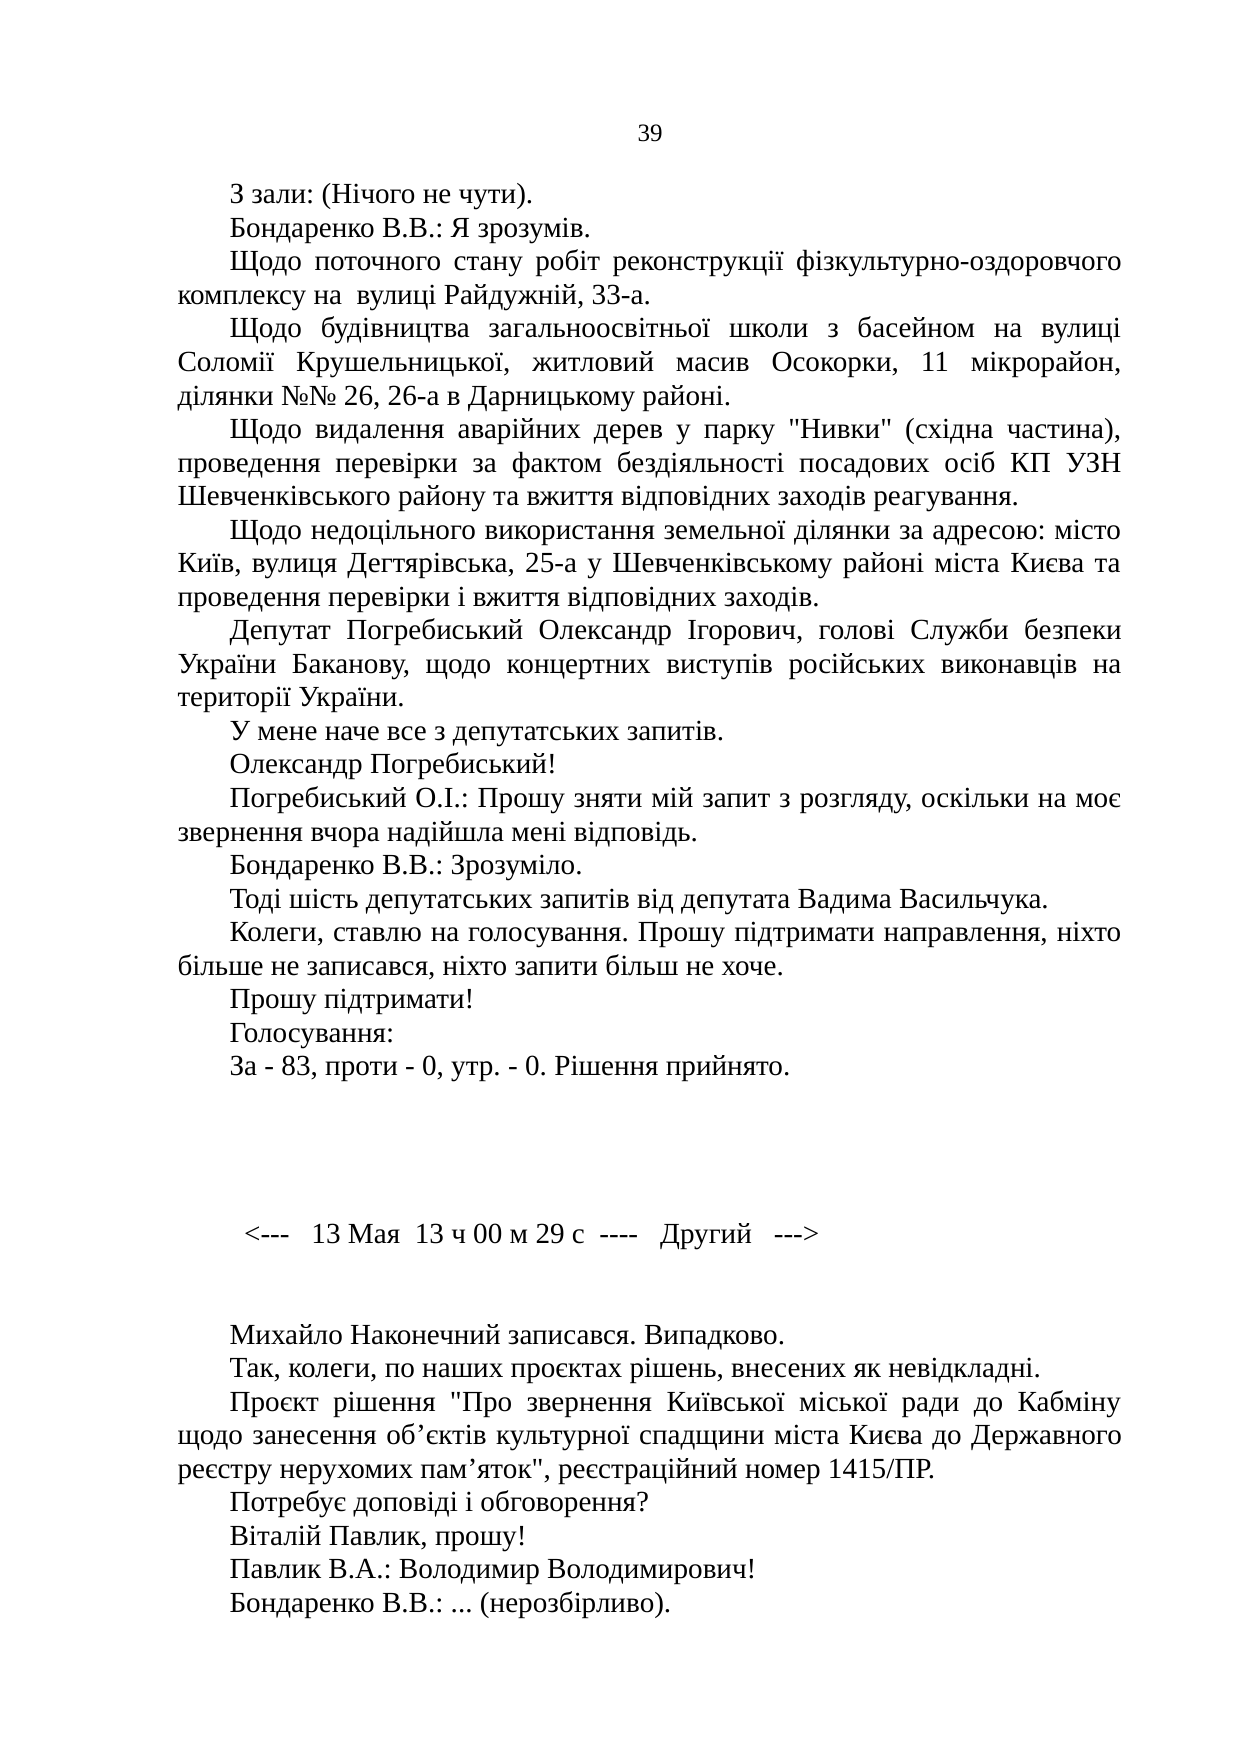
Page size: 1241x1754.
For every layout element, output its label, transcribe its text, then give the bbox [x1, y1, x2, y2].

text Щодо поточного стану робіт реконструкції фізкультурно-оздоровчого комплексу на вулиці Райдужній, 33-а. [177, 243, 1122, 311]
text Бондаренко В.В.: Я зрозумів. [177, 210, 1122, 243]
text Тоді шість депутатських запитів від депутата Вадима Васильчука. [177, 881, 1122, 914]
text Щодо видалення аварійних дерев у парку "Нивки" (східна частина), проведення перевірки за фактом бездіяльності посадових осіб КП УЗН Шевченківського району та вжиття відповідних заходів реагування. [177, 411, 1122, 512]
text Депутат Погребиський Олександр Ігорович, голові Служби безпеки України Баканову, щодо концертних виступів російських виконавців на території України. [177, 612, 1122, 713]
text Бондаренко В.В.: ... (нерозбірливо). [177, 1585, 1122, 1619]
text Потребує доповіді і обговорення? [177, 1484, 1122, 1518]
text У мене наче все з депутатських запитів. [177, 713, 1122, 747]
text Проєкт рішення "Про звернення Київської міської ради до Кабміну щодо занесення об’єктів культурної спадщини міста Києва до Державного реєстру нерухомих пам’яток", реєстраційний номер 1415/ПР. [177, 1384, 1122, 1484]
text З зали: (Нічого не чути). [177, 176, 1122, 210]
text Голосування: [177, 1015, 1122, 1048]
text Колеги, ставлю на голосування. Прошу підтримати направлення, ніхто більше не записався, ніхто запити більш не хоче. [177, 914, 1122, 981]
text Щодо будівництва загальноосвітньої школи з басейном на вулиці Соломії Крушельницької, житловий масив Осокорки, 11 мікрорайон, ділянки №№ 26, 26-а в Дарницькому районі. [177, 311, 1122, 411]
text За - 83, проти - 0, утр. - 0. Рішення прийнято. [177, 1048, 1122, 1082]
text Віталій Павлик, прошу! [177, 1518, 1122, 1552]
text Так, колеги, по наших проєктах рішень, внесених як невідкладні. [177, 1350, 1122, 1384]
text Прошу підтримати! [177, 981, 1122, 1015]
text Щодо недоцільного використання земельної ділянки за адресою: місто Київ, вулиця Дегтярівська, 25-а у Шевченківському районі міста Києва та проведення перевірки і вжиття відповідних заходів. [177, 512, 1122, 612]
text Олександр Погребиський! [177, 747, 1122, 780]
text Павлик В.А.: Володимир Володимирович! [177, 1552, 1122, 1585]
text Погребиський О.І.: Прошу зняти мій запит з розгляду, оскільки на моє звернення вчора надійшла мені відповідь. [177, 780, 1122, 847]
text Михайло Наконечний записався. Випадково. [177, 1317, 1122, 1350]
text Бондаренко В.В.: Зрозуміло. [177, 847, 1122, 881]
text <--- 13 Мая 13 ч 00 м 29 с ---- Другий ---> [177, 1216, 1122, 1250]
